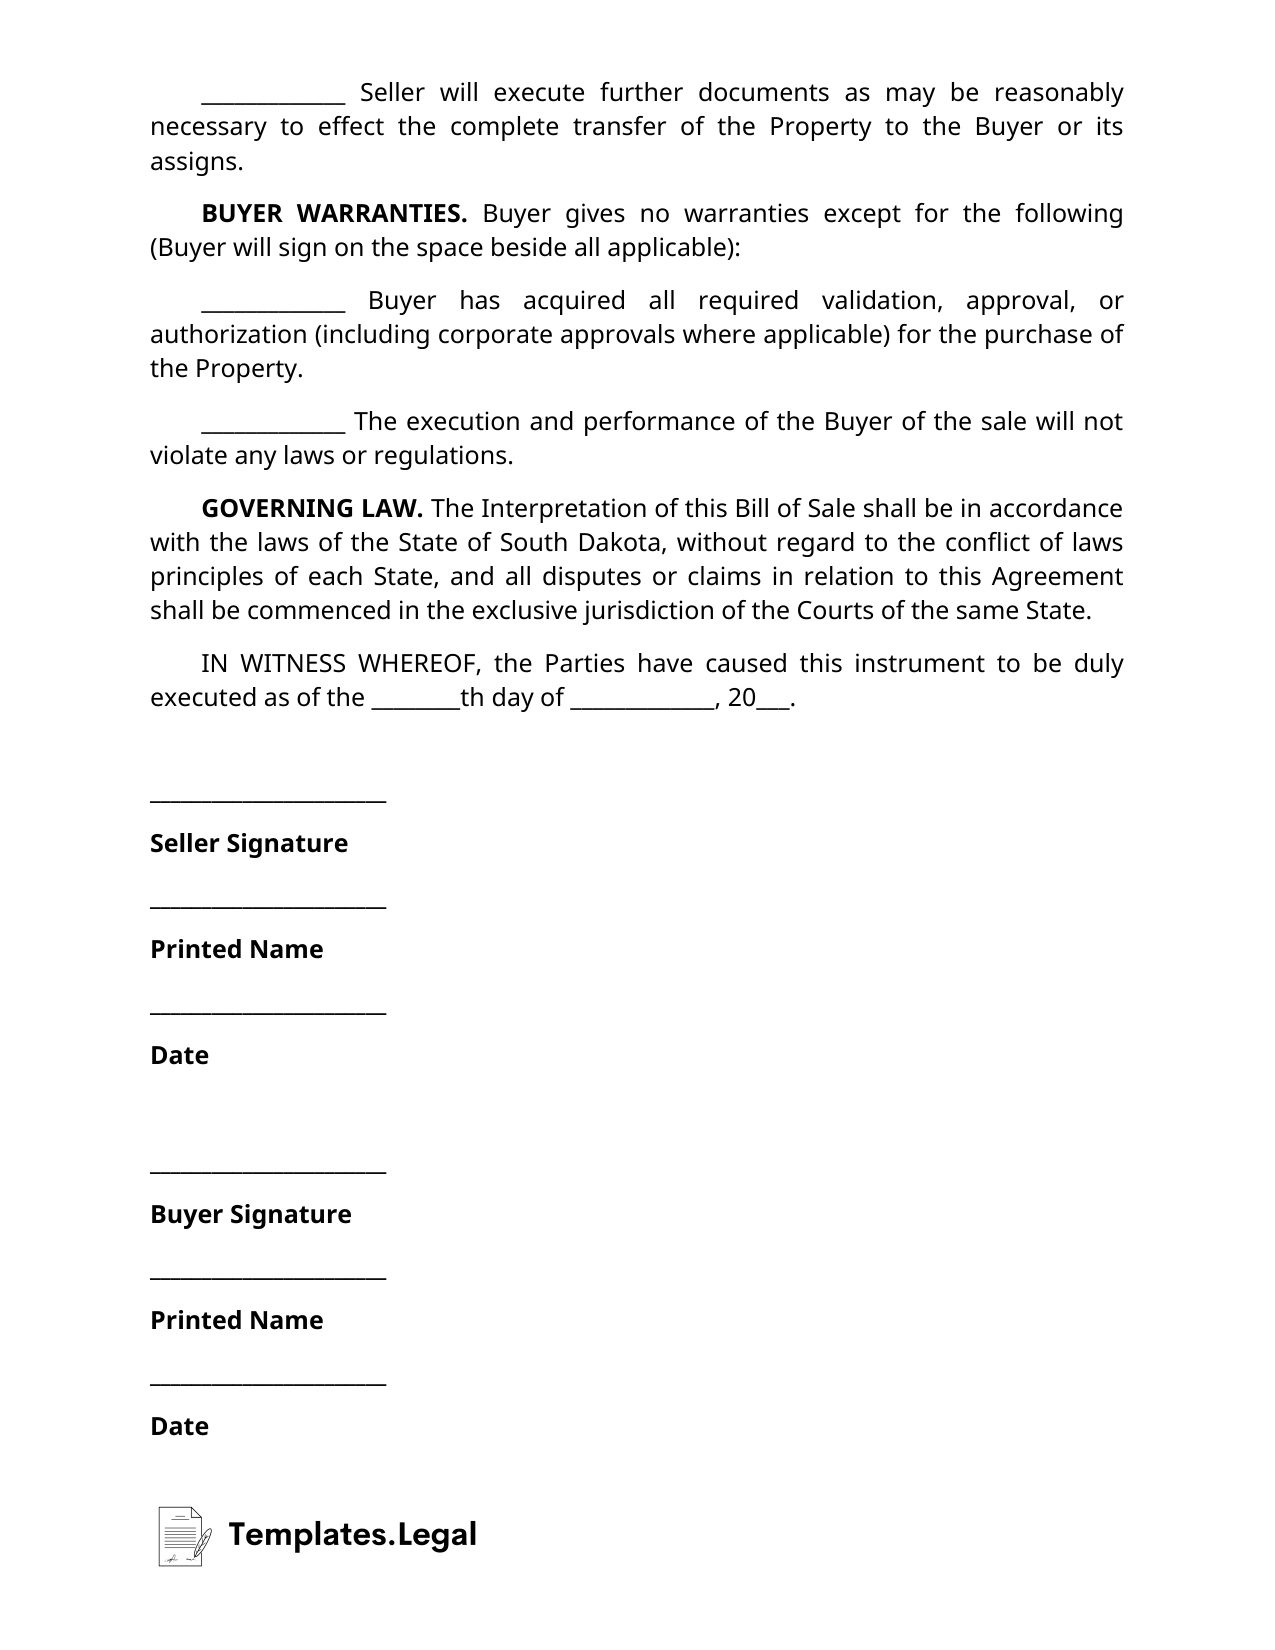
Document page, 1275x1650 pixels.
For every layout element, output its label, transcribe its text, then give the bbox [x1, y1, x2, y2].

text IN WITNESS WHEREOF, the Parties have caused this instrument to be duly executed as of the ________th day of _____________, 20___. [150, 646, 1125, 714]
text _______________________ [150, 773, 1125, 807]
text _____________ The execution and performance of the Buyer of the sale will not violate any laws or regulations. [150, 404, 1125, 472]
text Date [150, 1038, 1125, 1072]
text _____________ Seller will execute further documents as may be reasonably necessary to effect the complete transfer of the Property to the Buyer or its assigns. [150, 75, 1125, 177]
text _______________________ [150, 985, 1125, 1019]
text _______________________ [150, 879, 1125, 913]
text _______________________ [150, 1144, 1125, 1178]
text Printed Name [150, 1303, 1125, 1337]
text Printed Name [150, 932, 1125, 966]
text GOVERNING LAW. The Interpretation of this Bill of Sale shall be in accordance with the laws of the State of South Dakota, without regard to the conflict of laws principles of each State, and all disputes or claims in relation to this Agreement shall be commenced in the exclusive jurisdiction of the Courts of the same State. [150, 491, 1125, 627]
text Buyer Signature [150, 1197, 1125, 1231]
text Seller Signature [150, 826, 1125, 860]
text _______________________ [150, 1356, 1125, 1390]
text Date [150, 1409, 1125, 1443]
text BUYER WARRANTIES. Buyer gives no warranties except for the following (Buyer will sign on the space beside all applicable): [150, 196, 1125, 264]
text _______________________ [150, 1250, 1125, 1284]
text _____________ Buyer has acquired all required validation, approval, or authorization (including corporate approvals where applicable) for the purchase of the Property. [150, 283, 1125, 385]
